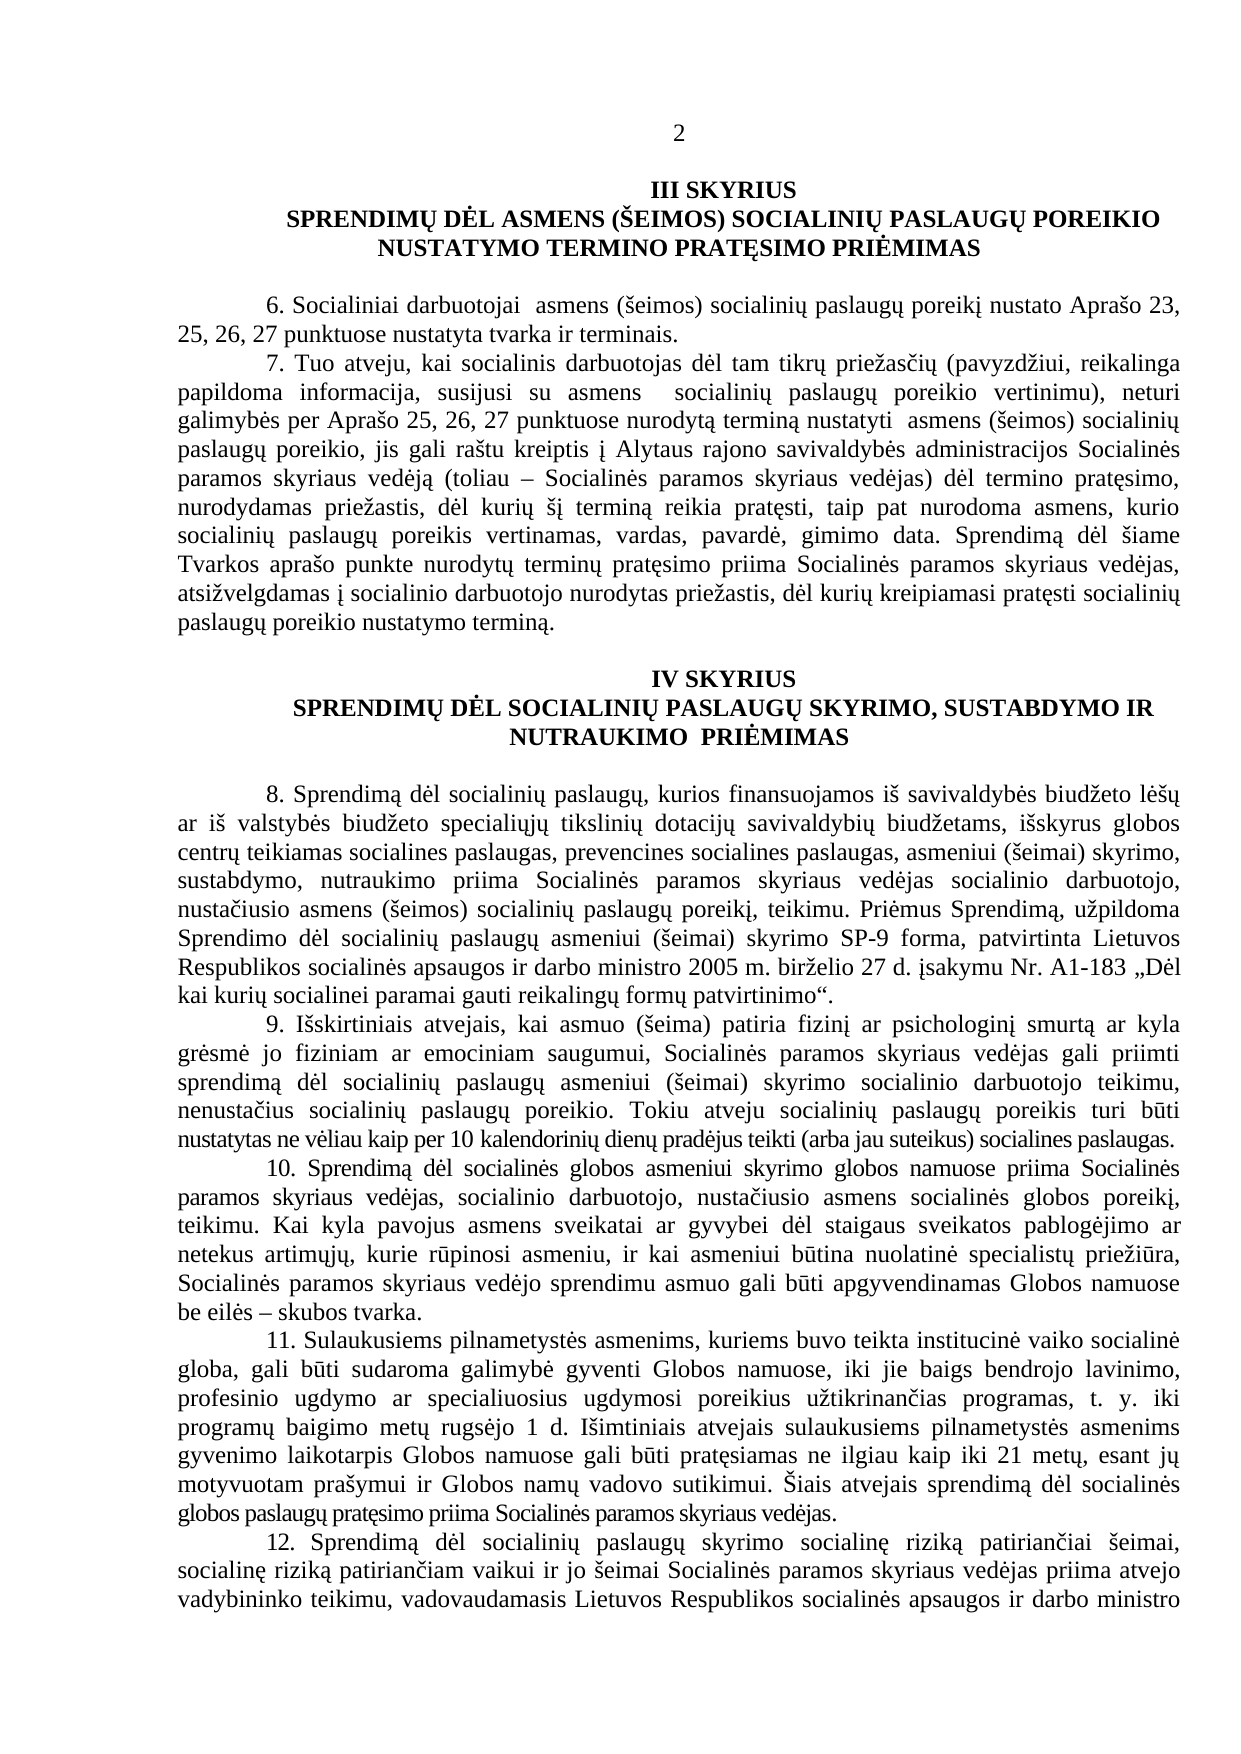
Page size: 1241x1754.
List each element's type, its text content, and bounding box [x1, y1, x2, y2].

text 8. Sprendimą dėl socialinių paslaugų, kurios finansuojamos iš savivaldybės biudžeto lėšų ar iš valstybės biudžeto specialiųjų tikslinių dotacijų savivaldybių biudžetams, išskyrus globos centrų teikiamas socialines paslaugas, prevencines socialines paslaugas, asmeniui (šeimai) skyrimo, sustabdymo, nutraukimo priima Socialinės paramos skyriaus vedėjas socialinio darbuotojo, nustačiusio asmens (šeimos) socialinių paslaugų poreikį, teikimu. Priėmus Sprendimą, užpildoma Sprendimo dėl socialinių paslaugų asmeniui (šeimai) skyrimo SP-9 forma, patvirtinta Lietuvos Respublikos socialinės apsaugos ir darbo ministro 2005 m. birželio 27 d. įsakymu Nr. A1-183 „Dėl kai kurių socialinei paramai gauti reikalingų formų patvirtinimo“. [177, 779, 1181, 1009]
text 11. Sulaukusiems pilnametystės asmenims, kuriems buvo teikta institucinė vaiko socialinė globa, gali būti sudaroma galimybė gyventi Globos namuose, iki jie baigs bendrojo lavinimo, profesinio ugdymo ar specialiuosius ugdymosi poreikius užtikrinančias programas, t. y. iki programų baigimo metų rugsėjo 1 d. Išimtiniais atvejais sulaukusiems pilnametystės asmenims gyvenimo laikotarpis Globos namuose gali būti pratęsiamas ne ilgiau kaip iki 21 metų, esant jų motyvuotam prašymui ir Globos namų vadovo sutikimui. Šiais atvejais sprendimą dėl socialinės globos paslaugų pratęsimo priima Socialinės paramos skyriaus vedėjas. [177, 1326, 1181, 1527]
text SPRENDIMŲ DĖL ASMENS (ŠEIMOS) SOCIALINIŲ PASLAUGŲ POREIKIO NUSTATYMO TERMINO PRATĘSIMO PRIĖMIMAS [177, 204, 1181, 262]
text 7. Tuo atveju, kai socialinis darbuotojas dėl tam tikrų priežasčių (pavyzdžiui, reikalinga papildoma informacija, susijusi su asmens socialinių paslaugų poreikio vertinimu), neturi galimybės per Aprašo 25, 26, 27 punktuose nurodytą terminą nustatyti asmens (šeimos) socialinių paslaugų poreikio, jis gali raštu kreiptis į Alytaus rajono savivaldybės administracijos Socialinės paramos skyriaus vedėją (toliau – Socialinės paramos skyriaus vedėjas) dėl termino pratęsimo, nurodydamas priežastis, dėl kurių šį terminą reikia pratęsti, taip pat nurodoma asmens, kurio socialinių paslaugų poreikis vertinamas, vardas, pavardė, gimimo data. Sprendimą dėl šiame Tvarkos aprašo punkte nurodytų terminų pratęsimo priima Socialinės paramos skyriaus vedėjas, atsižvelgdamas į socialinio darbuotojo nurodytas priežastis, dėl kurių kreipiamasi pratęsti socialinių paslaugų poreikio nustatymo terminą. [177, 348, 1181, 636]
text 9. Išskirtiniais atvejais, kai asmuo (šeima) patiria fizinį ar psichologinį smurtą ar kyla grėsmė jo fiziniam ar emociniam saugumui, Socialinės paramos skyriaus vedėjas gali priimti sprendimą dėl socialinių paslaugų asmeniui (šeimai) skyrimo socialinio darbuotojo teikimu, nenustačius socialinių paslaugų poreikio. Tokiu atveju socialinių paslaugų poreikis turi būti nustatytas ne vėliau kaip per 10 kalendorinių dienų pradėjus teikti (arba jau suteikus) socialines paslaugas. [177, 1009, 1181, 1153]
text III SKYRIUS [177, 176, 1181, 204]
text IV SKYRIUS [177, 664, 1181, 693]
text 10. Sprendimą dėl socialinės globos asmeniui skyrimo globos namuose priima Socialinės paramos skyriaus vedėjas, socialinio darbuotojo, nustačiusio asmens socialinės globos poreikį, teikimu. Kai kyla pavojus asmens sveikatai ar gyvybei dėl staigaus sveikatos pablogėjimo ar netekus artimųjų, kurie rūpinosi asmeniu, ir kai asmeniui būtina nuolatinė specialistų priežiūra, Socialinės paramos skyriaus vedėjo sprendimu asmuo gali būti apgyvendinamas Globos namuose be eilės – skubos tvarka. [177, 1153, 1181, 1326]
text 12. Sprendimą dėl socialinių paslaugų skyrimo socialinę riziką patiriančiai šeimai, socialinę riziką patiriančiam vaikui ir jo šeimai Socialinės paramos skyriaus vedėjas priima atvejo vadybininko teikimu, vadovaudamasis Lietuvos Respublikos socialinės apsaugos ir darbo ministro [177, 1527, 1181, 1613]
text 6. Socialiniai darbuotojai asmens (šeimos) socialinių paslaugų poreikį nustato Aprašo 23, 25, 26, 27 punktuose nustatyta tvarka ir terminais. [177, 291, 1181, 348]
text SPRENDIMŲ DĖL socialinių paslaugų SKYRIMO, sustabdymo IR nutraukimo PRIĖMIMAS [177, 693, 1181, 751]
